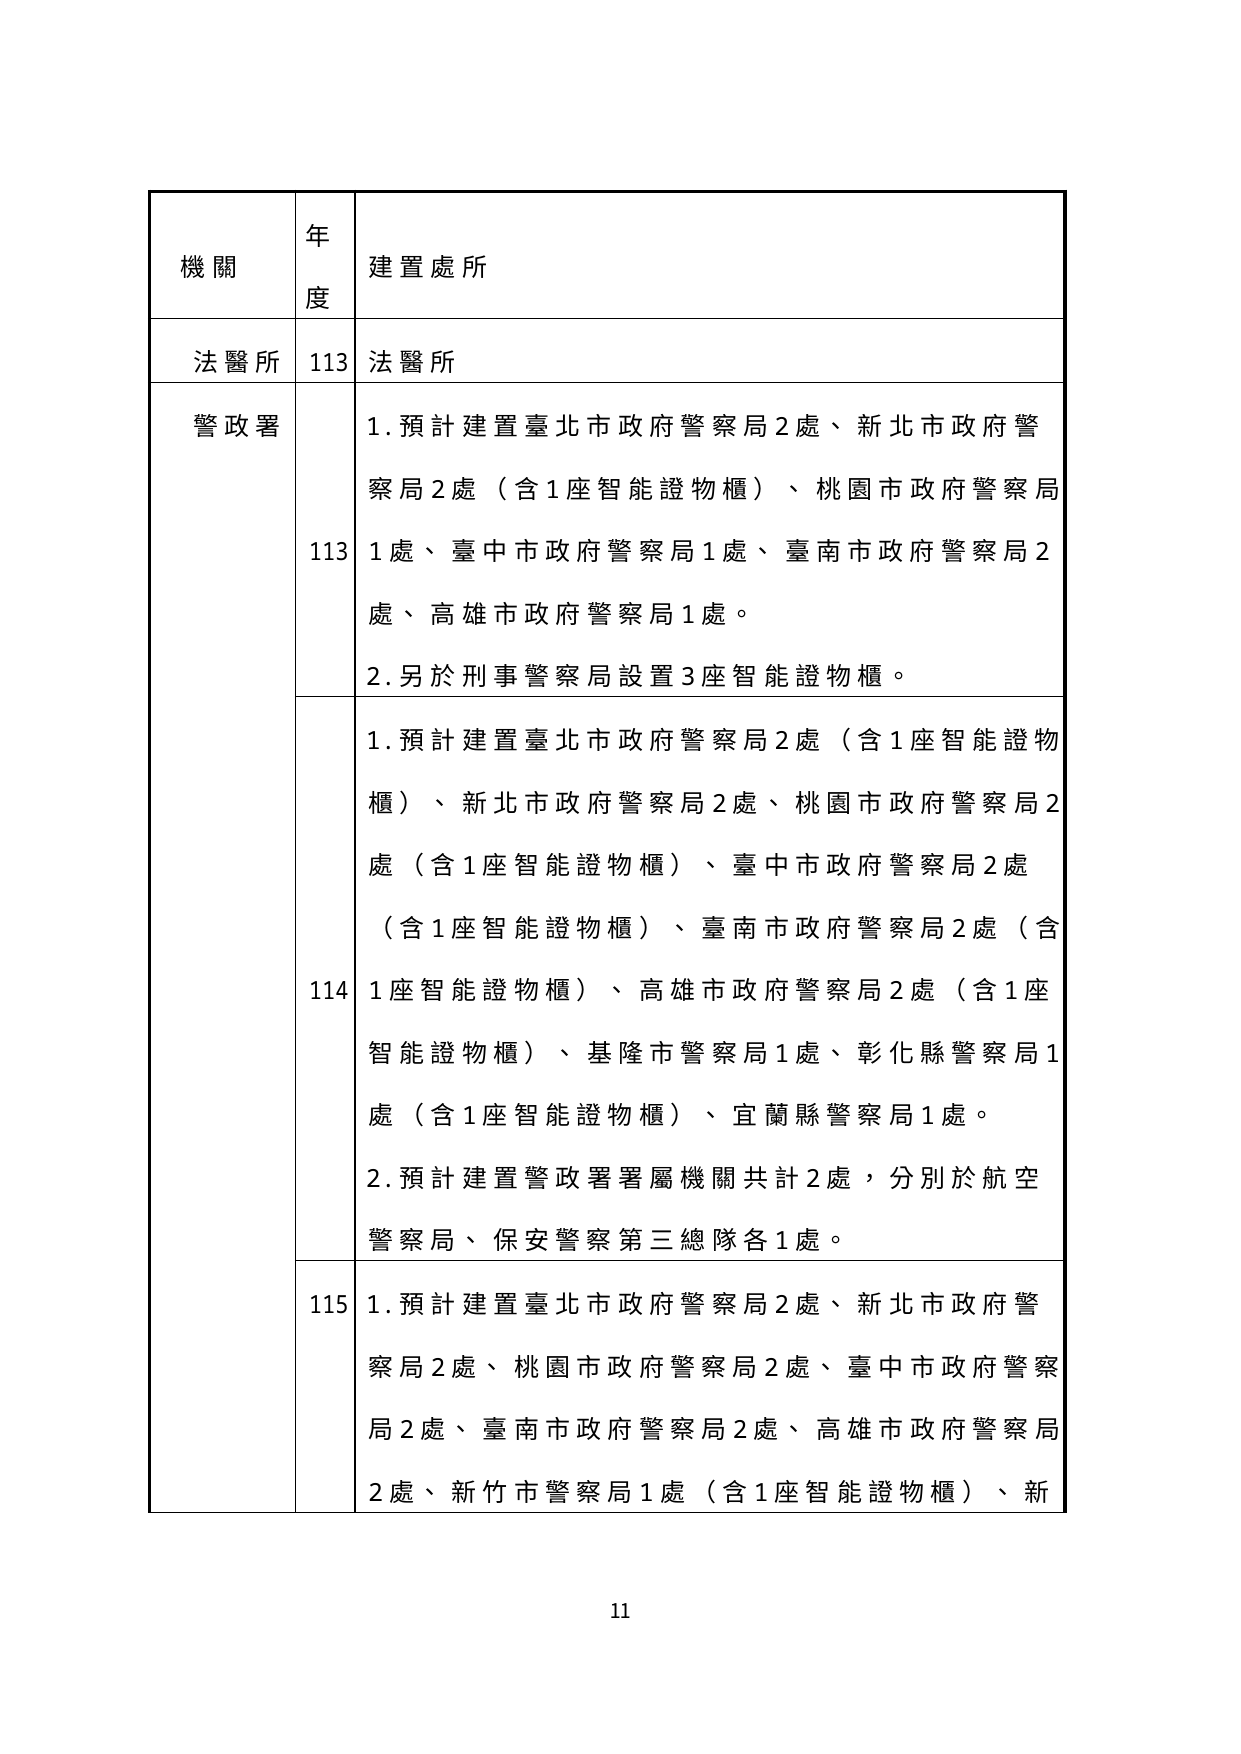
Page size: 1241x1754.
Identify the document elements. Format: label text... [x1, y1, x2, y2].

table_header 機關 [151, 193, 295, 318]
table_cell 法醫所 [151, 319, 295, 382]
table_cell 1.預計建置臺北市政府警察局2處、新北市政府警察局2處、桃園市政府警察局2處、臺中市政府警察局2處、臺南市政府警察局2處、高雄市政府警察局2處、新竹市警察局1處（含1座智能證物櫃）、新 [356, 1261, 1063, 1511]
table_header 年度 [296, 193, 354, 318]
table_cell 113 [296, 319, 354, 382]
table_cell 1.預計建置臺北市政府警察局2處（含1座智能證物櫃）、新北市政府警察局2處、桃園市政府警察局2處（含1座智能證物櫃）、臺中市政府警察局2處（含1座智能證物櫃）、臺南市政府警察局2處（含1座智能證物櫃）、高雄市政府警察局2處（含1座智能證物櫃）、基隆市警察局1處、彰化縣警察局1處（含1座智能證物櫃）、宜蘭縣警察局1處。 2.預計建置警政署署屬機關共計2處，分別於航空警察局、保安警察第三總隊各1處。 [356, 697, 1063, 1260]
table_cell 115 [296, 1261, 354, 1511]
table_cell 警政署 [151, 383, 295, 1511]
table_cell 113 [296, 383, 354, 696]
table_cell 114 [296, 697, 354, 1260]
table_cell 法醫所 [356, 319, 1063, 382]
table_cell 1.預計建置臺北市政府警察局2處、新北市政府警察局2處（含1座智能證物櫃）、桃園市政府警察局1處、臺中市政府警察局1處、臺南市政府警察局2處、高雄市政府警察局1處。 2.另於刑事警察局設置3座智能證物櫃。 [356, 383, 1063, 696]
table_header 建置處所 [356, 193, 1063, 318]
